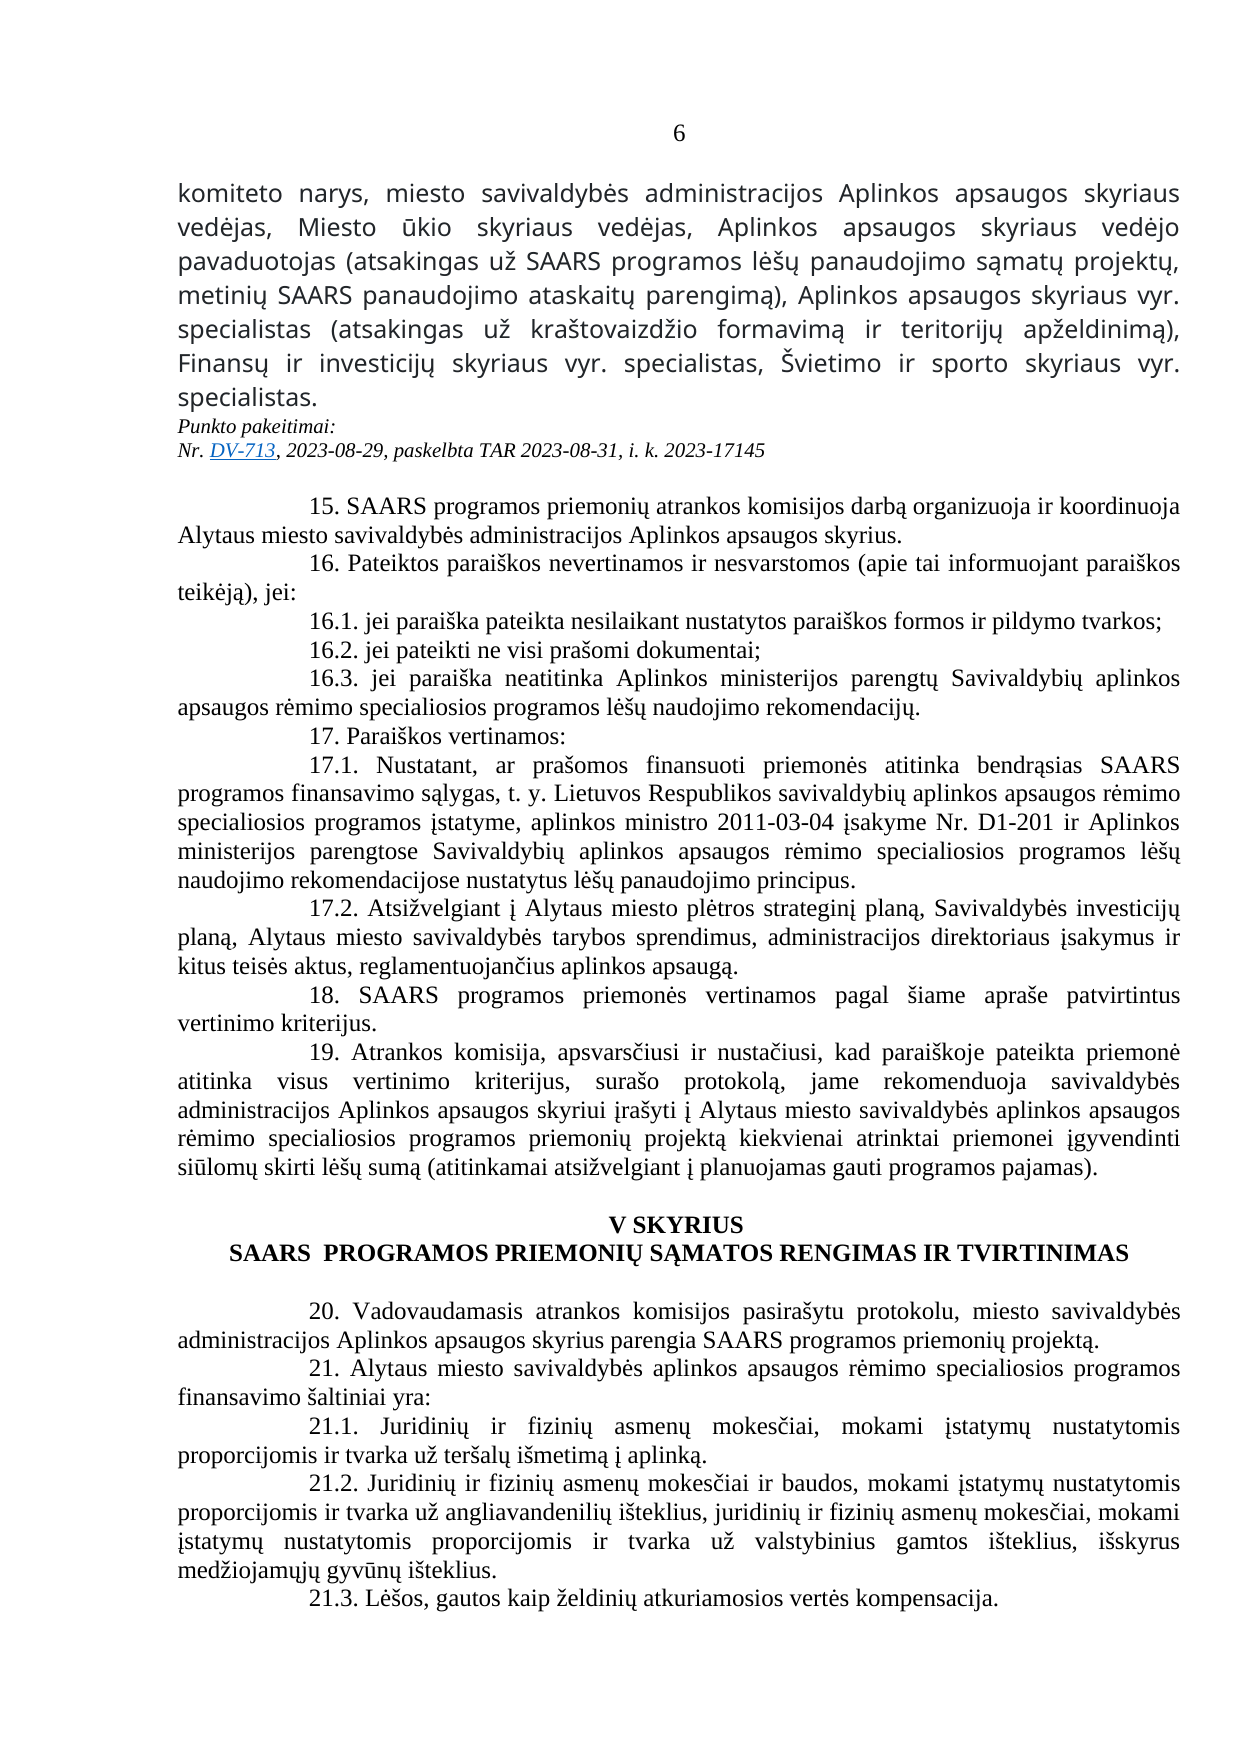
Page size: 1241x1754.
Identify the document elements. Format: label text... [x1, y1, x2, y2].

text 20. Vadovaudamasis atrankos komisijos pasirašytu protokolu, miesto savivaldybės administracijos Aplinkos apsaugos skyrius parengia SAARS programos priemonių projektą. [177, 1296, 1181, 1353]
text 16.2. jei pateikti ne visi prašomi dokumentai; [177, 635, 1181, 663]
text Punkto pakeitimai: [177, 414, 1181, 438]
text 21.2. Juridinių ir fizinių asmenų mokesčiai ir baudos, mokami įstatymų nustatytomis proporcijomis ir tvarka už angliavandenilių išteklius, juridinių ir fizinių asmenų mokesčiai, mokami įstatymų nustatytomis proporcijomis ir tvarka už valstybinius gamtos išteklius, išskyrus medžiojamųjų gyvūnų išteklius. [177, 1468, 1181, 1583]
text 19. Atrankos komisija, apsvarsčiusi ir nustačiusi, kad paraiškoje pateikta priemonė atitinka visus vertinimo kriterijus, surašo protokolą, jame rekomenduoja savivaldybės administracijos Aplinkos apsaugos skyriui įrašyti į Alytaus miesto savivaldybės aplinkos apsaugos rėmimo specialiosios programos priemonių projektą kiekvienai atrinktai priemonei įgyvendinti siūlomų skirti lėšų sumą (atitinkamai atsižvelgiant į planuojamas gauti programos pajamas). [177, 1037, 1181, 1181]
text komiteto narys, miesto savivaldybės administracijos Aplinkos apsaugos skyriaus vedėjas, Miesto ūkio skyriaus vedėjas, Aplinkos apsaugos skyriaus vedėjo pavaduotojas (atsakingas už SAARS programos lėšų panaudojimo sąmatų projektų, metinių SAARS panaudojimo ataskaitų parengimą), Aplinkos apsaugos skyriaus vyr. specialistas (atsakingas už kraštovaizdžio formavimą ir teritorijų apželdinimą), Finansų ir investicijų skyriaus vyr. specialistas, Švietimo ir sporto skyriaus vyr. specialistas. [177, 176, 1181, 414]
text 16.3. jei paraiška neatitinka Aplinkos ministerijos parengtų Savivaldybių aplinkos apsaugos rėmimo specialiosios programos lėšų naudojimo rekomendacijų. [177, 663, 1181, 721]
text 17.1. Nustatant, ar prašomos finansuoti priemonės atitinka bendrąsias SAARS programos finansavimo sąlygas, t. y. Lietuvos Respublikos savivaldybių aplinkos apsaugos rėmimo specialiosios programos įstatyme, aplinkos ministro 2011-03-04 įsakyme Nr. D1-201 ir Aplinkos ministerijos parengtose Savivaldybių aplinkos apsaugos rėmimo specialiosios programos lėšų naudojimo rekomendacijose nustatytus lėšų panaudojimo principus. [177, 750, 1181, 893]
text 21.1. Juridinių ir fizinių asmenų mokesčiai, mokami įstatymų nustatytomis proporcijomis ir tvarka už teršalų išmetimą į aplinką. [177, 1411, 1181, 1468]
text 21. Alytaus miesto savivaldybės aplinkos apsaugos rėmimo specialiosios programos finansavimo šaltiniai yra: [177, 1353, 1181, 1411]
text V SKYRIUS [177, 1210, 1181, 1238]
text SAARS PROGRAMOS PRIEMONIŲ SĄMATOS RENGIMAS IR TVIRTINIMAS [177, 1238, 1181, 1267]
text 21.3. Lėšos, gautos kaip želdinių atkuriamosios vertės kompensacija. [177, 1583, 1181, 1612]
text 15. SAARS programos priemonių atrankos komisijos darbą organizuoja ir koordinuoja Alytaus miesto savivaldybės administracijos Aplinkos apsaugos skyrius. [177, 491, 1181, 548]
text Nr. DV-713, 2023-08-29, paskelbta TAR 2023-08-31, i. k. 2023-17145 [177, 438, 1181, 462]
text 17. Paraiškos vertinamos: [177, 721, 1181, 750]
text 16.1. jei paraiška pateikta nesilaikant nustatytos paraiškos formos ir pildymo tvarkos; [177, 606, 1181, 635]
text 17.2. Atsižvelgiant į Alytaus miesto plėtros strateginį planą, Savivaldybės investicijų planą, Alytaus miesto savivaldybės tarybos sprendimus, administracijos direktoriaus įsakymus ir kitus teisės aktus, reglamentuojančius aplinkos apsaugą. [177, 893, 1181, 980]
text 16. Pateiktos paraiškos nevertinamos ir nesvarstomos (apie tai informuojant paraiškos teikėją), jei: [177, 548, 1181, 606]
text 18. SAARS programos priemonės vertinamos pagal šiame apraše patvirtintus vertinimo kriterijus. [177, 980, 1181, 1037]
